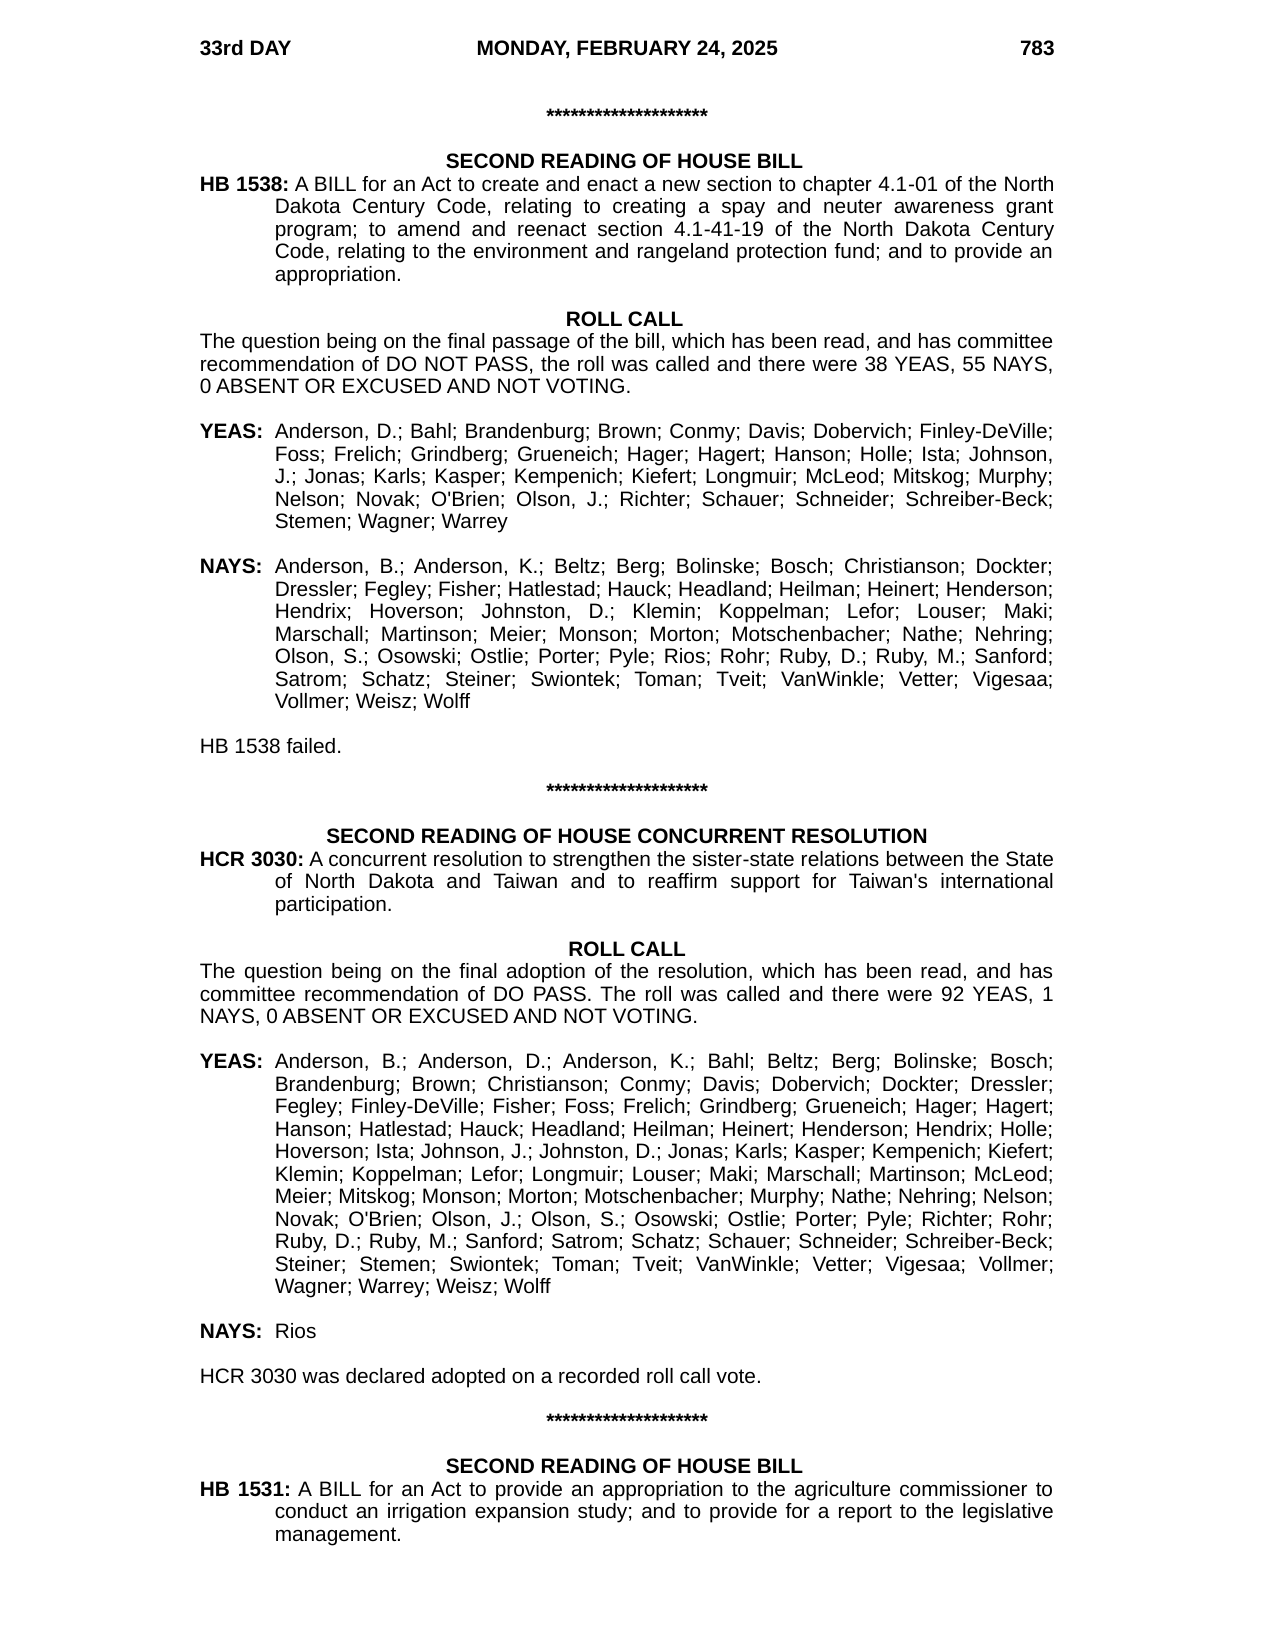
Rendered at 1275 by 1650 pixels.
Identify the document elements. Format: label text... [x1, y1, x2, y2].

title [0, 0, 118, 42]
text SECOND READING OF HOUSE CONCURRENT RESOLUTION [199, 826, 1054, 848]
text ******************** [199, 1411, 1054, 1433]
text The question being on the final passage of the bill, which has been read, and has committee recommendation of DO NOT PASS, the roll was called and there were 38 YEAS, 55 NAYS, 0 ABSENT OR EXCUSED AND NOT VOTING. [199, 331, 1054, 398]
title YEAS: Anderson, B.; Anderson, D.; Anderson, K.; Bahl; Beltz; Berg; Bolinske; Bosch; Brandenburg; Brown; Christianson; Conmy; Davis; Dobervich; Dockter; Dressler; Fegley; Finley-DeVille; Fisher; Foss; Frelich; Grindberg; Grueneich; Hager; Hagert; Hanson; Hatlestad; Hauck; Headland; Heilman; Heinert; Henderson; Hendrix; Holle; Hoverson; Ista; Johnson, J.; Johnston, D.; Jonas; Karls; Kasper; Kempenich; Kiefert; Klemin; Koppelman; Lefor; Longmuir; Louser; Maki; Marschall; Martinson; McLeod; Meier; Mitskog; Monson; Morton; Motschenbacher; Murphy; Nathe; Nehring; Nelson; Novak; O'Brien; Olson, J.; Olson, S.; Osowski; Ostlie; Porter; Pyle; Richter; Rohr; Ruby, D.; Ruby, M.; Sanford; Satrom; Schatz; Schauer; Schneider; Schreiber-Beck; Steiner; Stemen; Swiontek; Toman; Tveit; VanWinkle; Vetter; Vigesaa; Vollmer; Wagner; Warrey; Weisz; Wolff [199, 1051, 1054, 1298]
text SECOND READING OF HOUSE BILL [199, 151, 1054, 173]
title YEAS: Anderson, D.; Bahl; Brandenburg; Brown; Conmy; Davis; Dobervich; Finley-DeVille; Foss; Frelich; Grindberg; Grueneich; Hager; Hagert; Hanson; Holle; Ista; Johnson, J.; Jonas; Karls; Kasper; Kempenich; Kiefert; Longmuir; McLeod; Mitskog; Murphy; Nelson; Novak; O'Brien; Olson, J.; Richter; Schauer; Schneider; Schreiber-Beck; Stemen; Wagner; Warrey [199, 421, 1054, 533]
text SECOND READING OF HOUSE BILL [199, 1456, 1054, 1478]
text ROLL CALL [199, 308, 1054, 331]
title NAYS: Rios [199, 1321, 1054, 1343]
title HCR 3030: A concurrent resolution to strengthen the sister‑state relations between the State of North Dakota and Taiwan and to reaffirm support for Taiwan's international participation. [199, 848, 1054, 916]
title HB 1531: A BILL for an Act to provide an appropriation to the agriculture commissioner to conduct an irrigation expansion study; and to provide for a report to the legislative management. [199, 1478, 1054, 1546]
text HB 1538 failed. [199, 736, 1054, 758]
text HCR 3030 was declared adopted on a recorded roll call vote. [199, 1366, 1054, 1388]
text ******************** [199, 781, 1054, 803]
subtitle Page 783 [9, 9, 109, 33]
text ******************** [199, 106, 1054, 128]
text ROLL CALL [199, 938, 1054, 961]
title NAYS: Anderson, B.; Anderson, K.; Beltz; Berg; Bolinske; Bosch; Christianson; Dockter; Dressler; Fegley; Fisher; Hatlestad; Hauck; Headland; Heilman; Heinert; Henderson; Hendrix; Hoverson; Johnston, D.; Klemin; Koppelman; Lefor; Louser; Maki; Marschall; Martinson; Meier; Monson; Morton; Motschenbacher; Nathe; Nehring; Olson, S.; Osowski; Ostlie; Porter; Pyle; Rios; Rohr; Ruby, D.; Ruby, M.; Sanford; Satrom; Schatz; Steiner; Swiontek; Toman; Tveit; VanWinkle; Vetter; Vigesaa; Vollmer; Weisz; Wolff [199, 556, 1054, 713]
title HB 1538: A BILL for an Act to create and enact a new section to chapter 4.1‑01 of the North Dakota Century Code, relating to creating a spay and neuter awareness grant program; to amend and reenact section 4.1‑41‑19 of the North Dakota Century Code, relating to the environment and rangeland protection fund; and to provide an appropriation. [199, 173, 1054, 286]
text The question being on the final adoption of the resolution, which has been read, and has committee recommendation of DO PASS. The roll was called and there were 92 YEAS, 1 NAYS, 0 ABSENT OR EXCUSED AND NOT VOTING. [199, 961, 1054, 1028]
